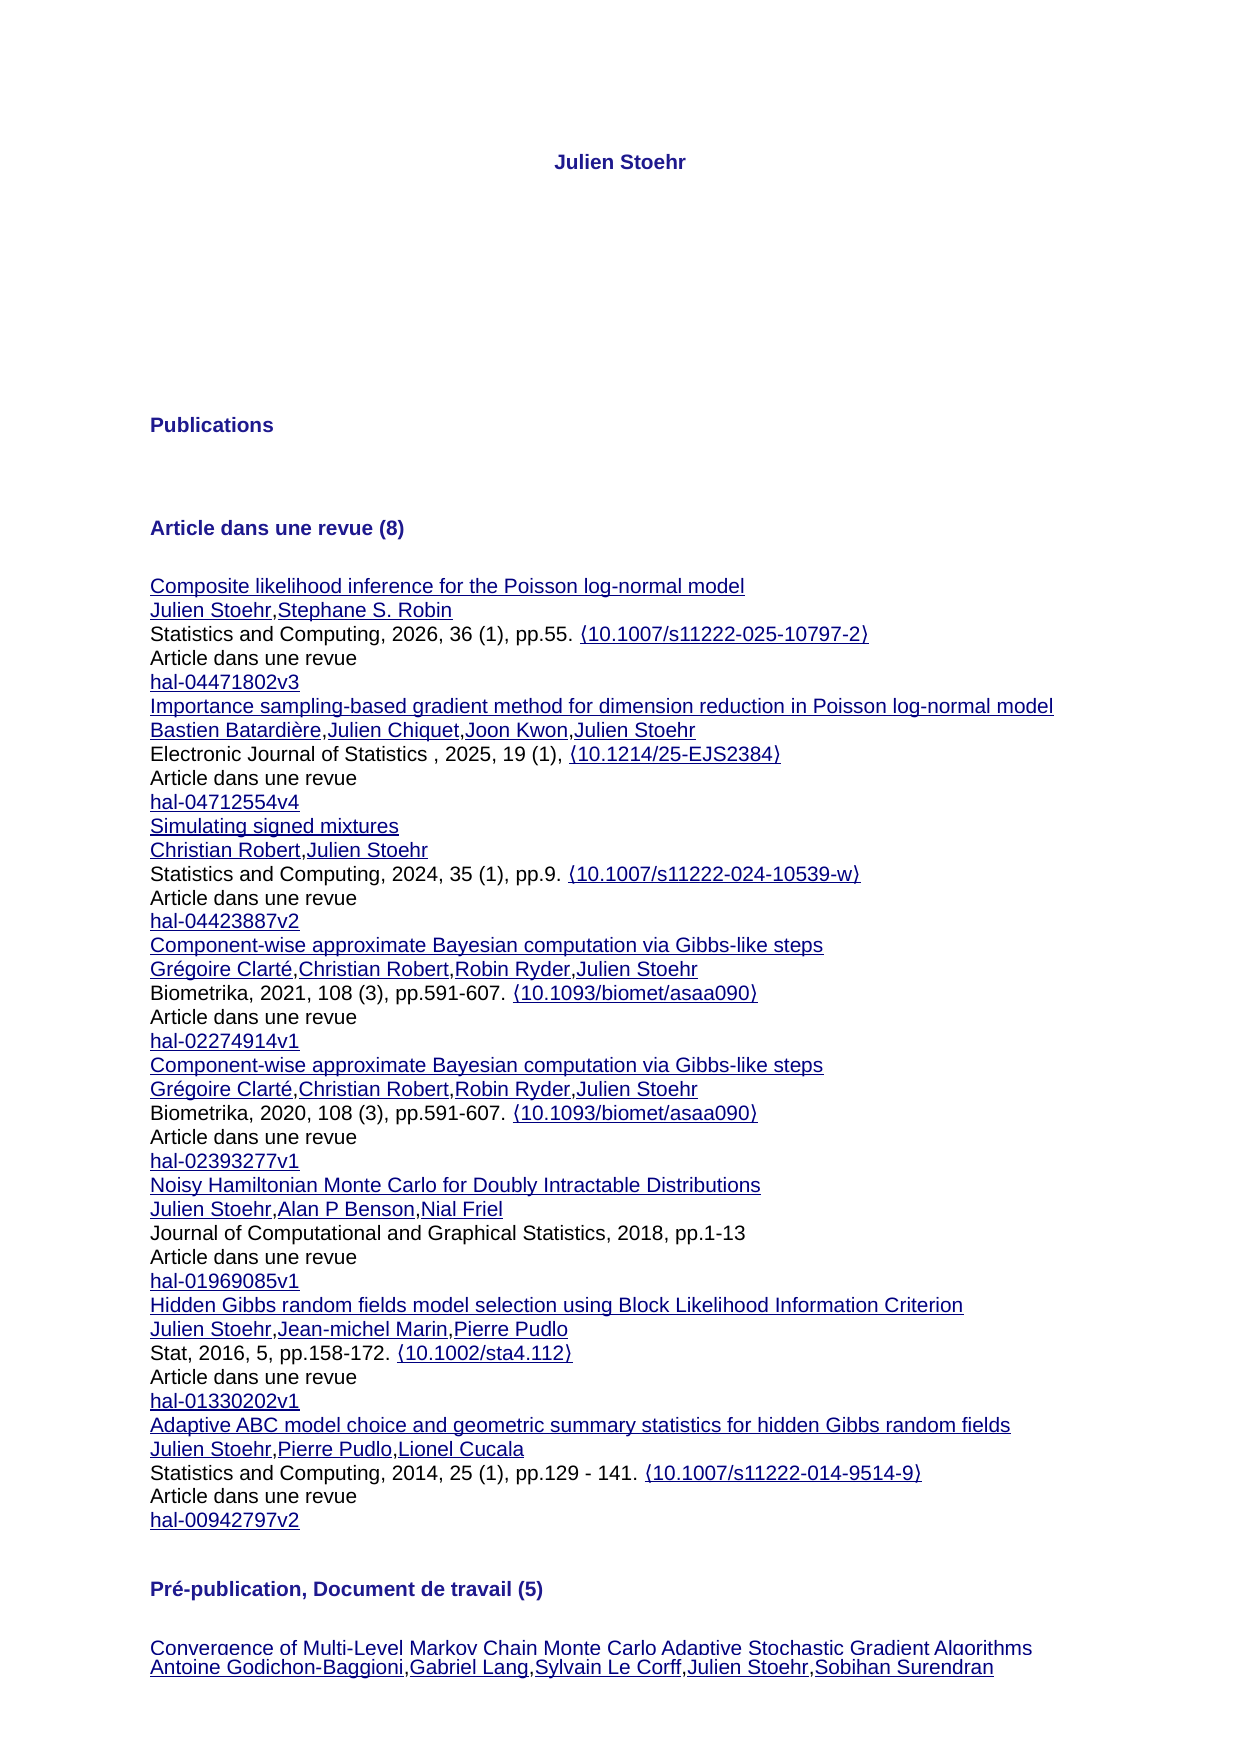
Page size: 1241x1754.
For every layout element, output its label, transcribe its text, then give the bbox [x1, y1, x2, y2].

table_header Composite likelihood inference for the Poisson log-normal model Julien Stoehr,Stephane S. Robin Statistics and Computing, 2026, 36 (1), pp.55. ⟨10.1007/s11222-025-10797-2⟩ Article dans une revue hal-04471802v3 [150, 574, 1090, 694]
subtitle Pré-publication, Document de travail (5) [150, 1577, 1090, 1601]
table_cell Component-wise approximate Bayesian computation via Gibbs-like steps Grégoire Clarté,Christian Robert,Robin Ryder,Julien Stoehr Biometrika, 2021, 108 (3), pp.591-607. ⟨10.1093/biomet/asaa090⟩ Article dans une revue hal-02274914v1 [150, 933, 1090, 1053]
table_cell Simulating signed mixtures Christian Robert,Julien Stoehr Statistics and Computing, 2024, 35 (1), pp.9. ⟨10.1007/s11222-024-10539-w⟩ Article dans une revue hal-04423887v2 [150, 814, 1090, 933]
subtitle Publications [150, 412, 1090, 436]
table_header Convergence of Multi-Level Markov Chain Monte Carlo Adaptive Stochastic Gradient Algorithms Antoine Godichon-Baggioni,Gabriel Lang,Sylvain Le Corff,Julien Stoehr,Sobihan Surendran [150, 1635, 1090, 1679]
subtitle Article dans une revue (8) [150, 516, 1090, 539]
table_cell Adaptive ABC model choice and geometric summary statistics for hidden Gibbs random fields Julien Stoehr,Pierre Pudlo,Lionel Cucala Statistics and Computing, 2014, 25 (1), pp.129 - 141. ⟨10.1007/s11222-014-9514-9⟩ Article dans une revue hal-00942797v2 [150, 1413, 1090, 1532]
table_cell Component-wise approximate Bayesian computation via Gibbs-like steps Grégoire Clarté,Christian Robert,Robin Ryder,Julien Stoehr Biometrika, 2020, 108 (3), pp.591-607. ⟨10.1093/biomet/asaa090⟩ Article dans une revue hal-02393277v1 [150, 1053, 1090, 1173]
table_cell Noisy Hamiltonian Monte Carlo for Doubly Intractable Distributions Julien Stoehr,Alan P Benson,Nial Friel Journal of Computational and Graphical Statistics, 2018, pp.1-13 Article dans une revue hal-01969085v1 [150, 1173, 1090, 1293]
table_cell Importance sampling-based gradient method for dimension reduction in Poisson log-normal model Bastien Batardière,Julien Chiquet,Joon Kwon,Julien Stoehr Electronic Journal of Statistics , 2025, 19 (1), ⟨10.1214/25-EJS2384⟩ Article dans une revue hal-04712554v4 [150, 694, 1090, 813]
subtitle Julien Stoehr [150, 150, 1090, 174]
table_cell Hidden Gibbs random fields model selection using Block Likelihood Information Criterion Julien Stoehr,Jean‐michel Marin,Pierre Pudlo Stat, 2016, 5, pp.158-172. ⟨10.1002/sta4.112⟩ Article dans une revue hal-01330202v1 [150, 1293, 1090, 1412]
